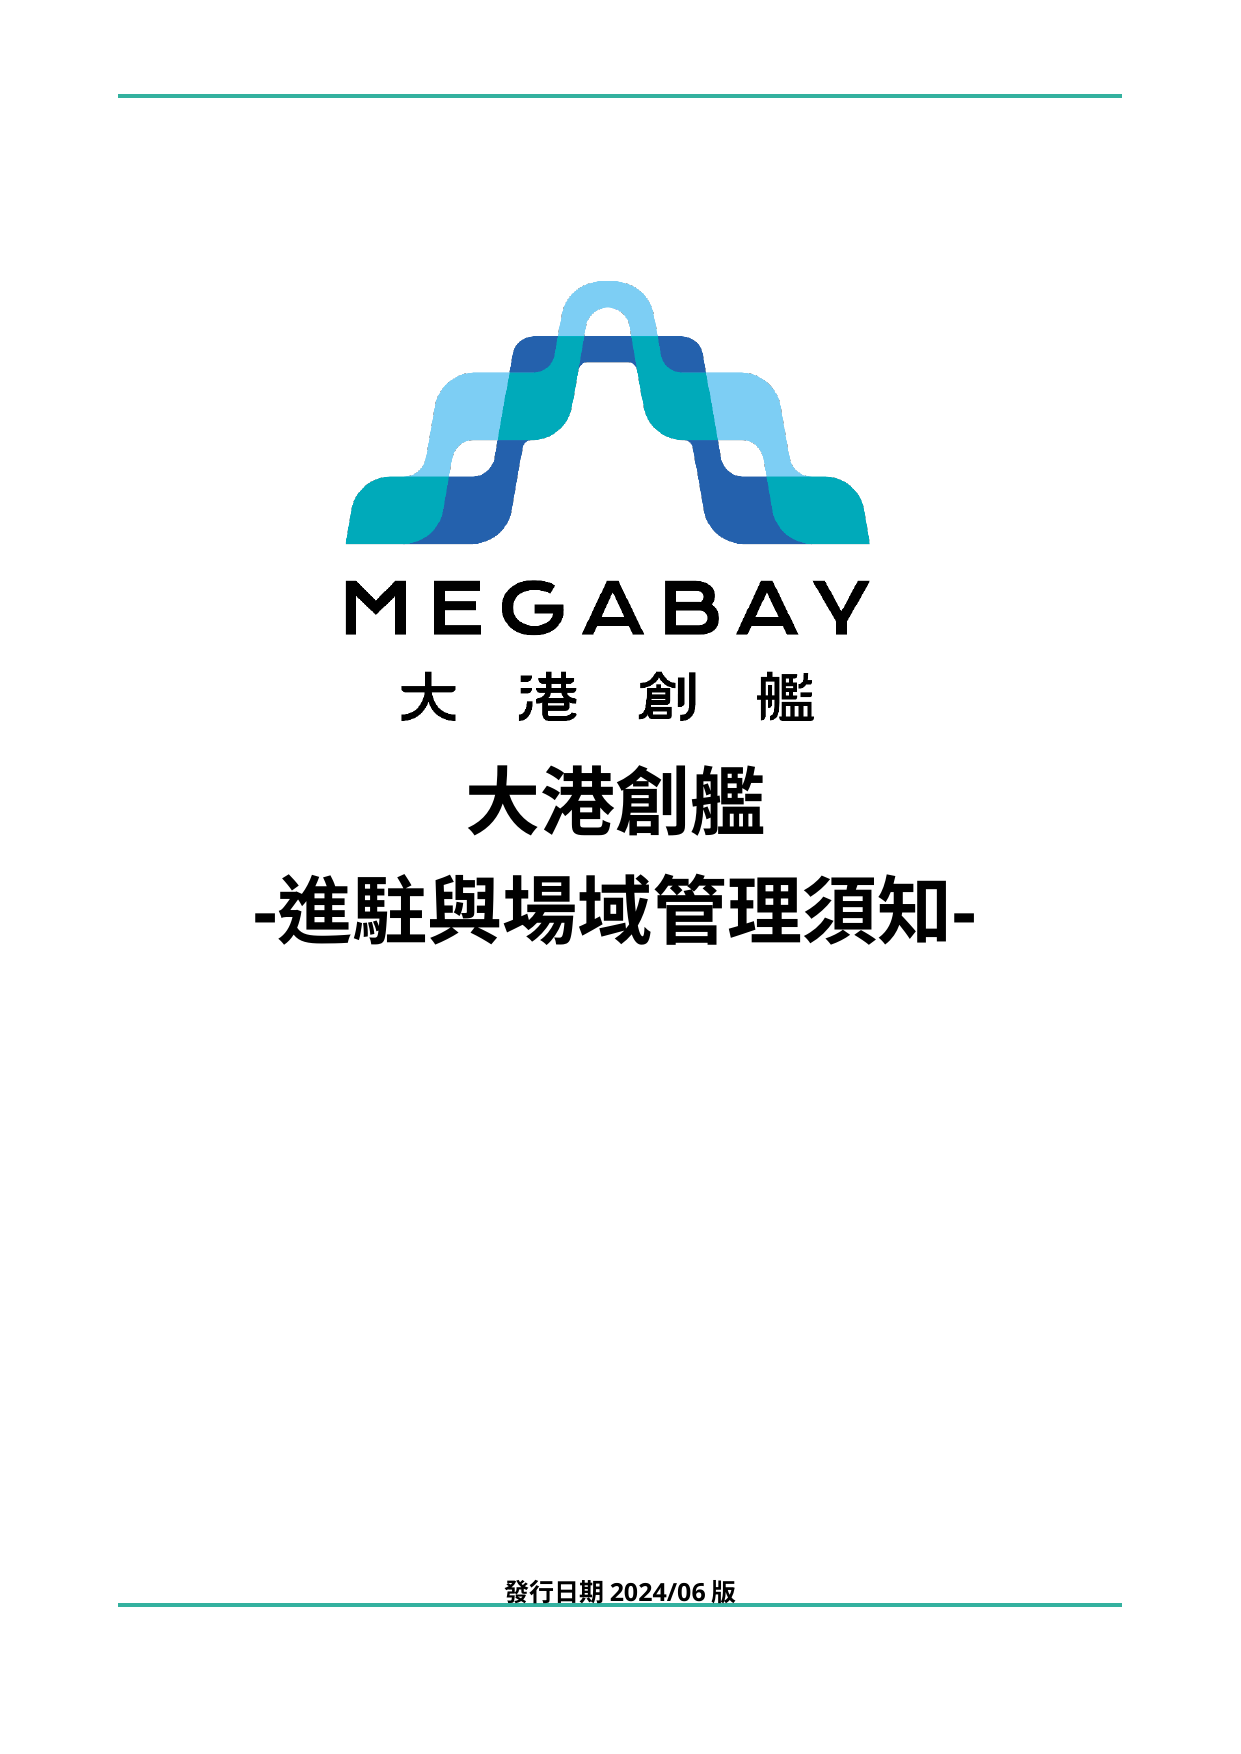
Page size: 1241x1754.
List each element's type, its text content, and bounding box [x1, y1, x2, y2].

table_cell 大港創艦 -進駐與場域管理須知- [118, 597, 1122, 1068]
picture [345, 281, 870, 721]
table_cell 發行日期2024/06版 [118, 1074, 1122, 1603]
table_header [118, 98, 1122, 596]
